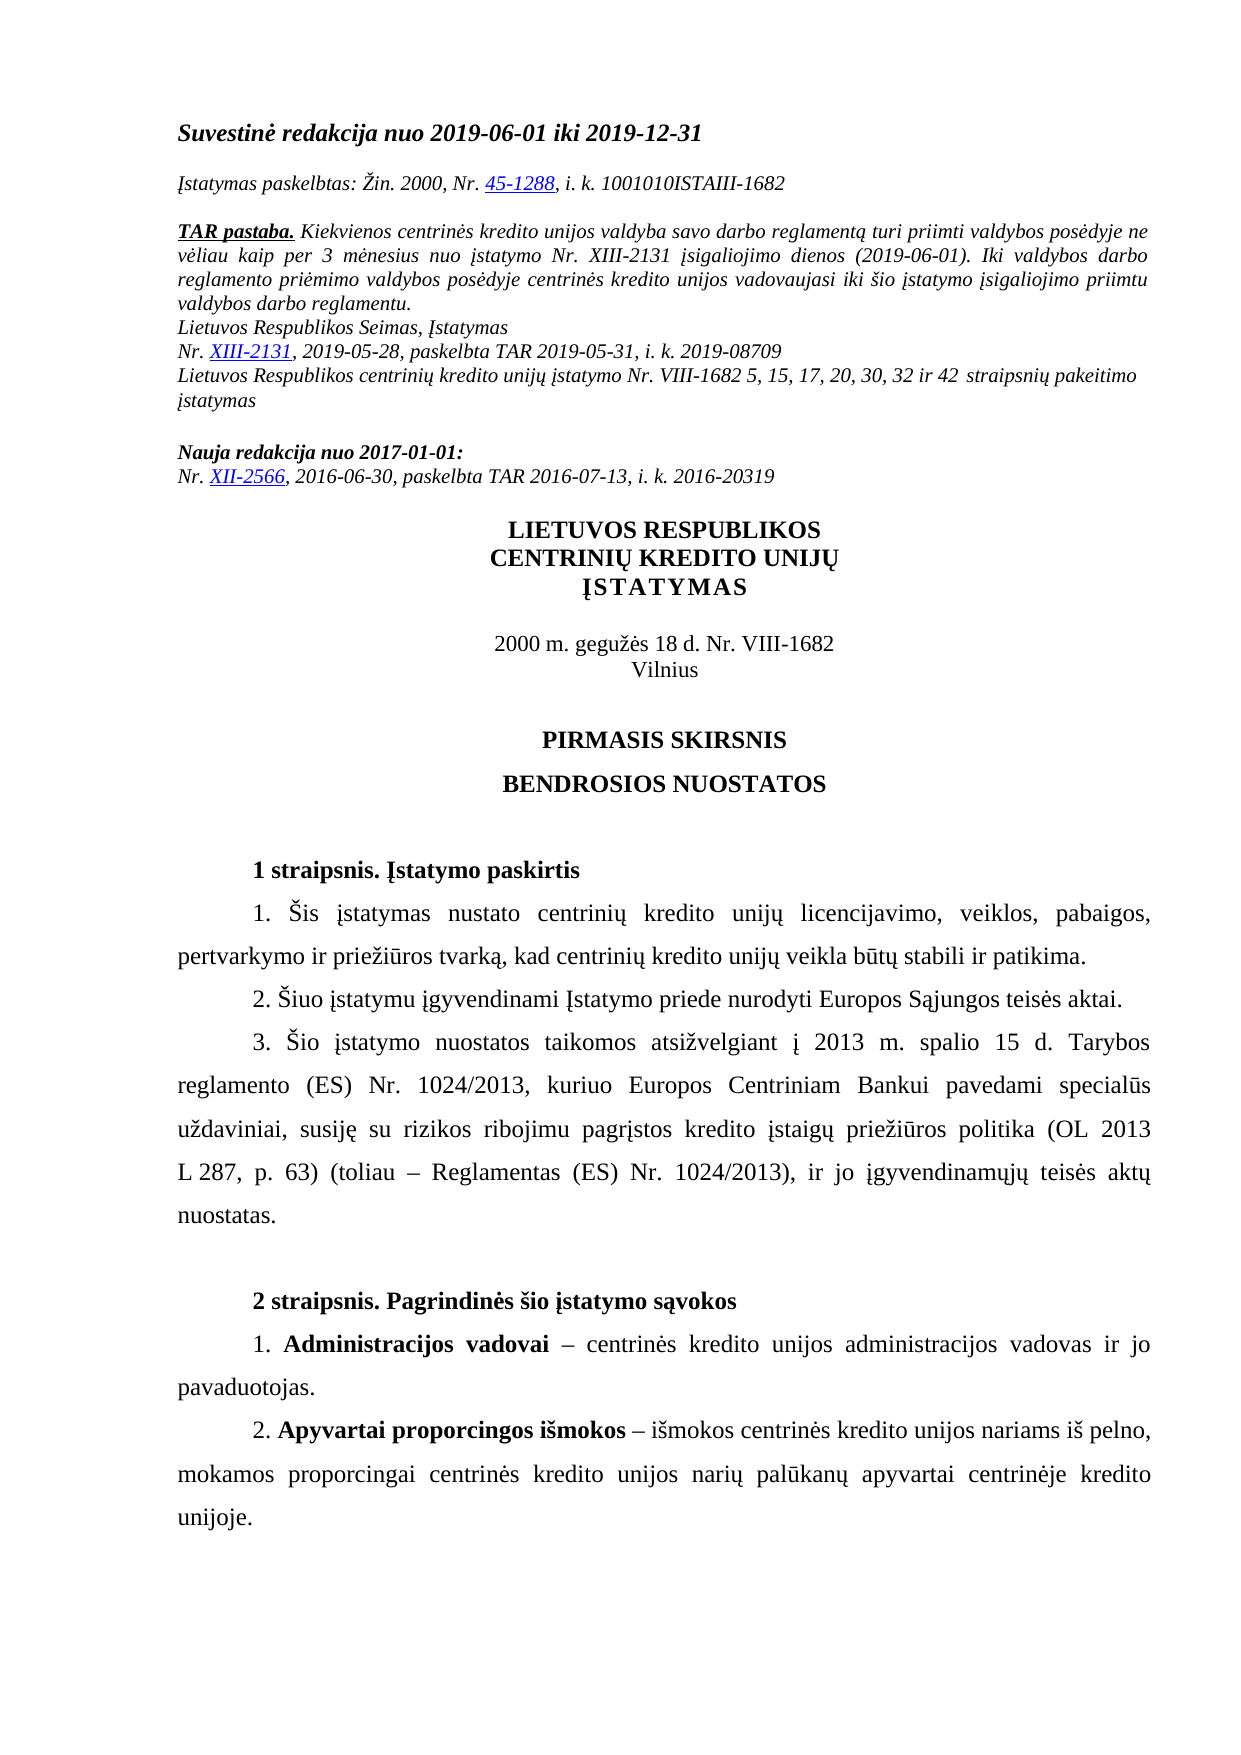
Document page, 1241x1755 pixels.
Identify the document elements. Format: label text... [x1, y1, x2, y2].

text 2 straipsnis. Pagrindinės šio įstatymo sąvokos [177, 1286, 1152, 1315]
text Lietuvos Respublikos Seimas, Įstatymas [177, 315, 1152, 339]
text 2000 m. gegužės 18 d. Nr. VIII-1682 [177, 630, 1152, 656]
text Vilnius [177, 656, 1152, 682]
text TAR pastaba. Kiekvienos centrinės kredito unijos valdyba savo darbo reglamentą turi priimti valdybos posėdyje ne vėliau kaip per 3 mėnesius nuo įstatymo Nr. XIII-2131 įsigaliojimo dienos (2019-06-01). Iki valdybos darbo reglamento priėmimo valdybos posėdyje centrinės kredito unijos vadovaujasi iki šio įstatymo įsigaliojimo priimtu valdybos darbo reglamentu. [177, 219, 1152, 315]
text Lietuvos Respublikos centrinių kredito unijų įstatymo Nr. VIII-1682 5, 15, 17, 20, 30, 32 ir 42 straipsnių pakeitimo įstatymas [177, 363, 1152, 412]
text Suvestinė redakcija nuo 2019-06-01 iki 2019-12-31 [177, 118, 1152, 147]
text 1 straipsnis. Įstatymo paskirtis [177, 855, 1152, 884]
text 1. Šis įstatymas nustato centrinių kredito unijų licencijavimo, veiklos, pabaigos, pertvarkymo ir priežiūros tvarką, kad centrinių kredito unijų veikla būtų stabili ir patikima. [177, 898, 1152, 970]
text LIETUVOS RESPUBLIKOS CENTRINIŲ KREDITO UNIJŲ ĮSTATYMAS [177, 515, 1152, 601]
text Nr. XIII-2131, 2019-05-28, paskelbta TAR 2019-05-31, i. k. 2019-08709 [177, 339, 1152, 363]
text Įstatymas paskelbtas: Žin. 2000, Nr. 45-1288, i. k. 1001010ISTAIII-1682 [177, 171, 1152, 195]
text 1. Administracijos vadovai – centrinės kredito unijos administracijos vadovas ir jo pavaduotojas. [177, 1329, 1152, 1401]
text 2. Šiuo įstatymu įgyvendinami Įstatymo priede nurodyti Europos Sąjungos teisės aktai. [177, 984, 1152, 1013]
text 3. Šio įstatymo nuostatos taikomos atsižvelgiant į 2013 m. spalio 15 d. Tarybos reglamento (ES) Nr. 1024/2013, kuriuo Europos Centriniam Bankui pavedami specialūs uždaviniai, susiję su rizikos ribojimu pagrįstos kredito įstaigų priežiūros politika (OL 2013 L 287, p. 63) (toliau – Reglamentas (ES) Nr. 1024/2013), ir jo įgyvendinamųjų teisės aktų nuostatas. [177, 1027, 1152, 1229]
text 2. Apyvartai proporcingos išmokos – išmokos centrinės kredito unijos nariams iš pelno, mokamos proporcingai centrinės kredito unijos narių palūkanų apyvartai centrinėje kredito unijoje. [177, 1416, 1152, 1531]
text Nauja redakcija nuo 2017-01-01: [177, 440, 1152, 464]
text PIRMASIS SKIRSNIS [177, 726, 1152, 754]
text Nr. XII-2566, 2016-06-30, paskelbta TAR 2016-07-13, i. k. 2016-20319 [177, 464, 1152, 488]
text BENDROSIOS NUOSTATOS [177, 769, 1152, 797]
